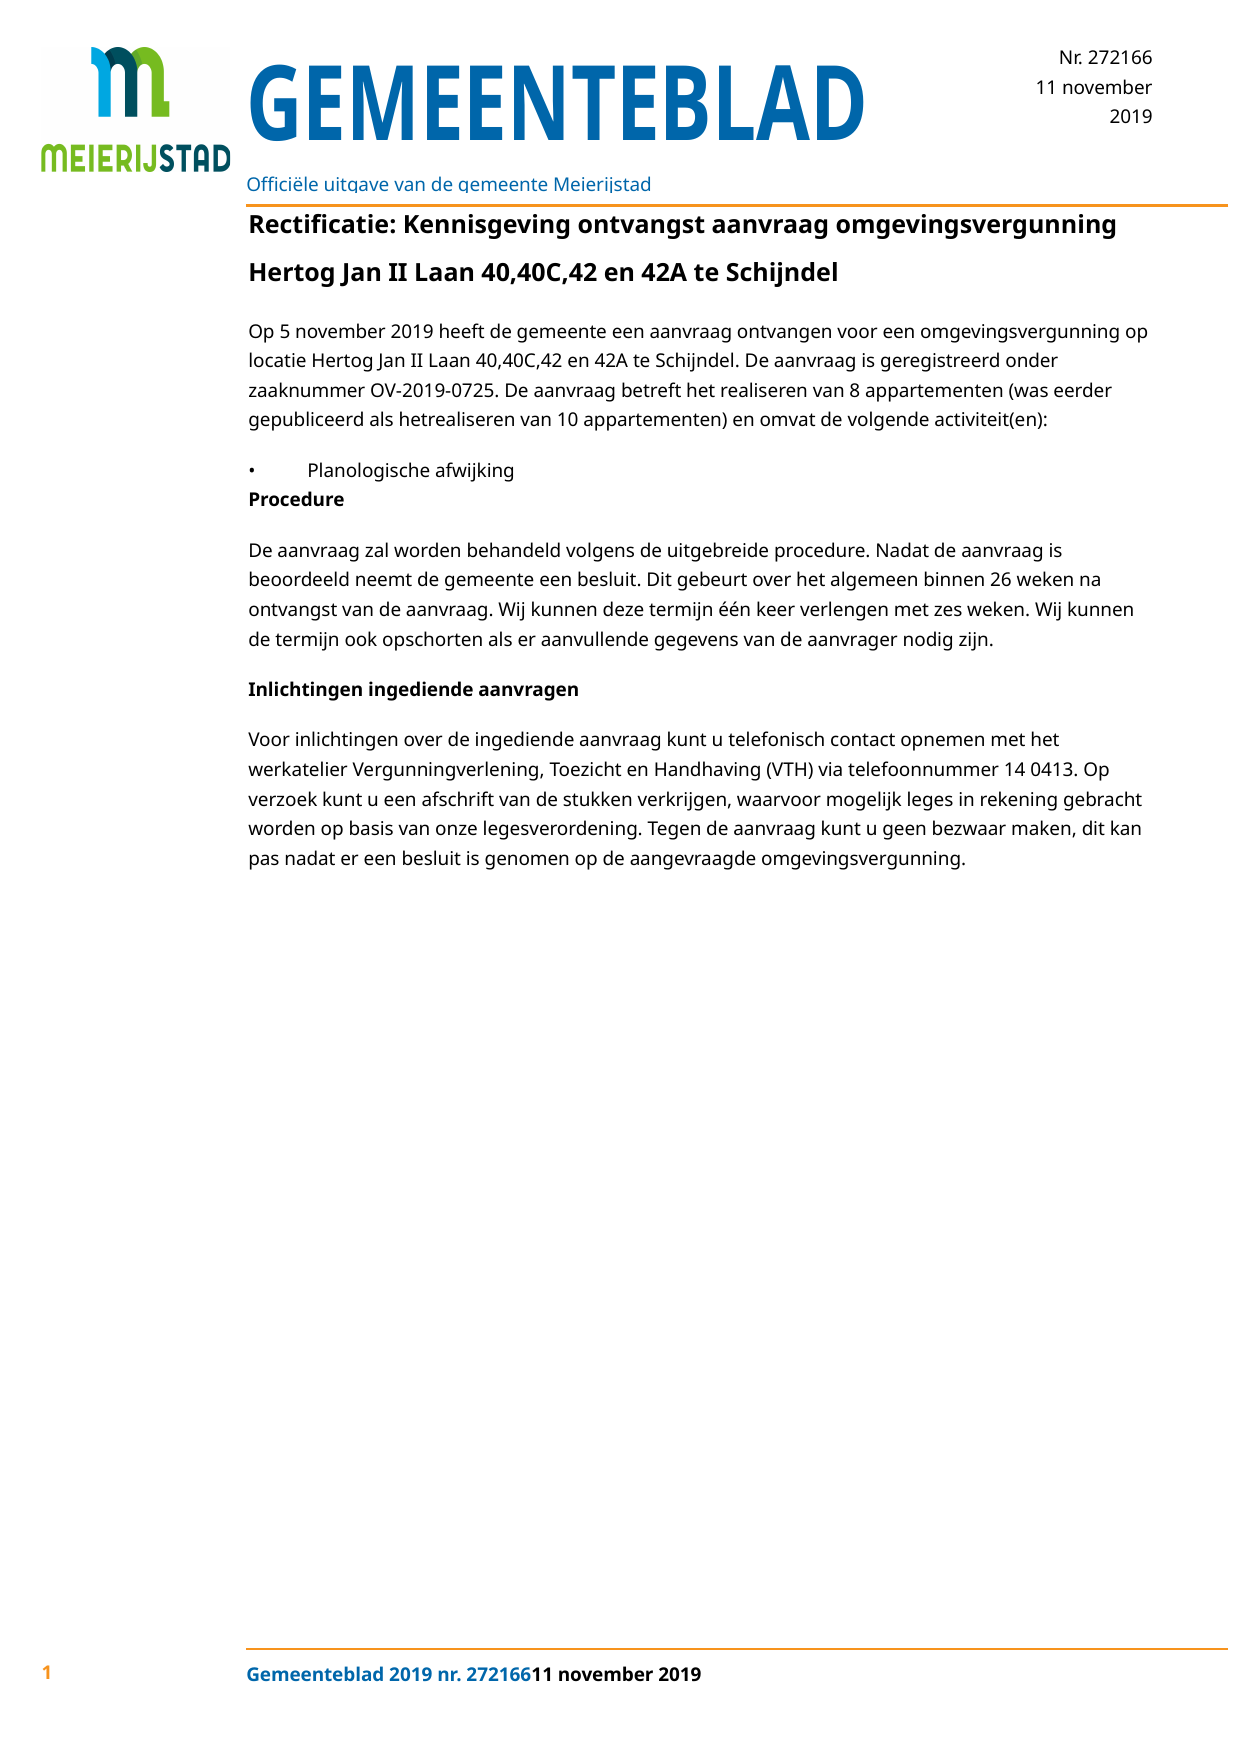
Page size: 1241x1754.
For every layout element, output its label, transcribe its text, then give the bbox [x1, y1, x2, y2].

text Procedure [248, 487, 1152, 512]
text Op 5 november 2019 heeft de gemeente een aanvraag ontvangen voor een omgevingsvergunning op locatie Hertog Jan II Laan 40,40C,42 en 42A te Schijndel. De aanvraag is geregistreerd onder zaaknummer OV-2019-0725. De aanvraag betreft het realiseren van 8 appartementen (was eerder gepubliceerd als hetrealiseren van 10 appartementen) en omvat de volgende activiteit(en): [248, 318, 1152, 432]
text Voor inlichtingen over de ingediende aanvraag kunt u telefonisch contact opnemen met het werkatelier Vergunningverlening, Toezicht en Handhaving (VTH) via telefoonnummer 14 0413. Op verzoek kunt u een afschrift van de stukken verkrijgen, waarvoor mogelijk leges in rekening gebracht worden op basis van onze legesverordening. Tegen de aanvraag kunt u geen bezwaar maken, dit kan pas nadat er een besluit is genomen op de aangevraagde omgevingsvergunning. [248, 727, 1152, 871]
picture [41, 47, 231, 172]
text Inlichtingen ingediende aanvragen [248, 676, 1152, 702]
text De aanvraag zal worden behandeld volgens de uitgebreide procedure. Nadat de aanvraag is beoordeeld neemt de gemeente een besluit. Dit gebeurt over het algemeen binnen 26 weken na ontvangst van de aanvraag. Wij kunnen deze termijn één keer verlengen met zes weken. Wij kunnen de termijn ook opschorten als er aanvullende gegevens van de aanvrager nodig zijn. [248, 537, 1152, 652]
text Rectificatie: Kennisgeving ontvangst aanvraag omgevingsvergunning Hertog Jan II Laan 40,40C,42 en 42A te Schijndel [248, 207, 1152, 288]
list Planologische afwijking [248, 457, 1152, 483]
